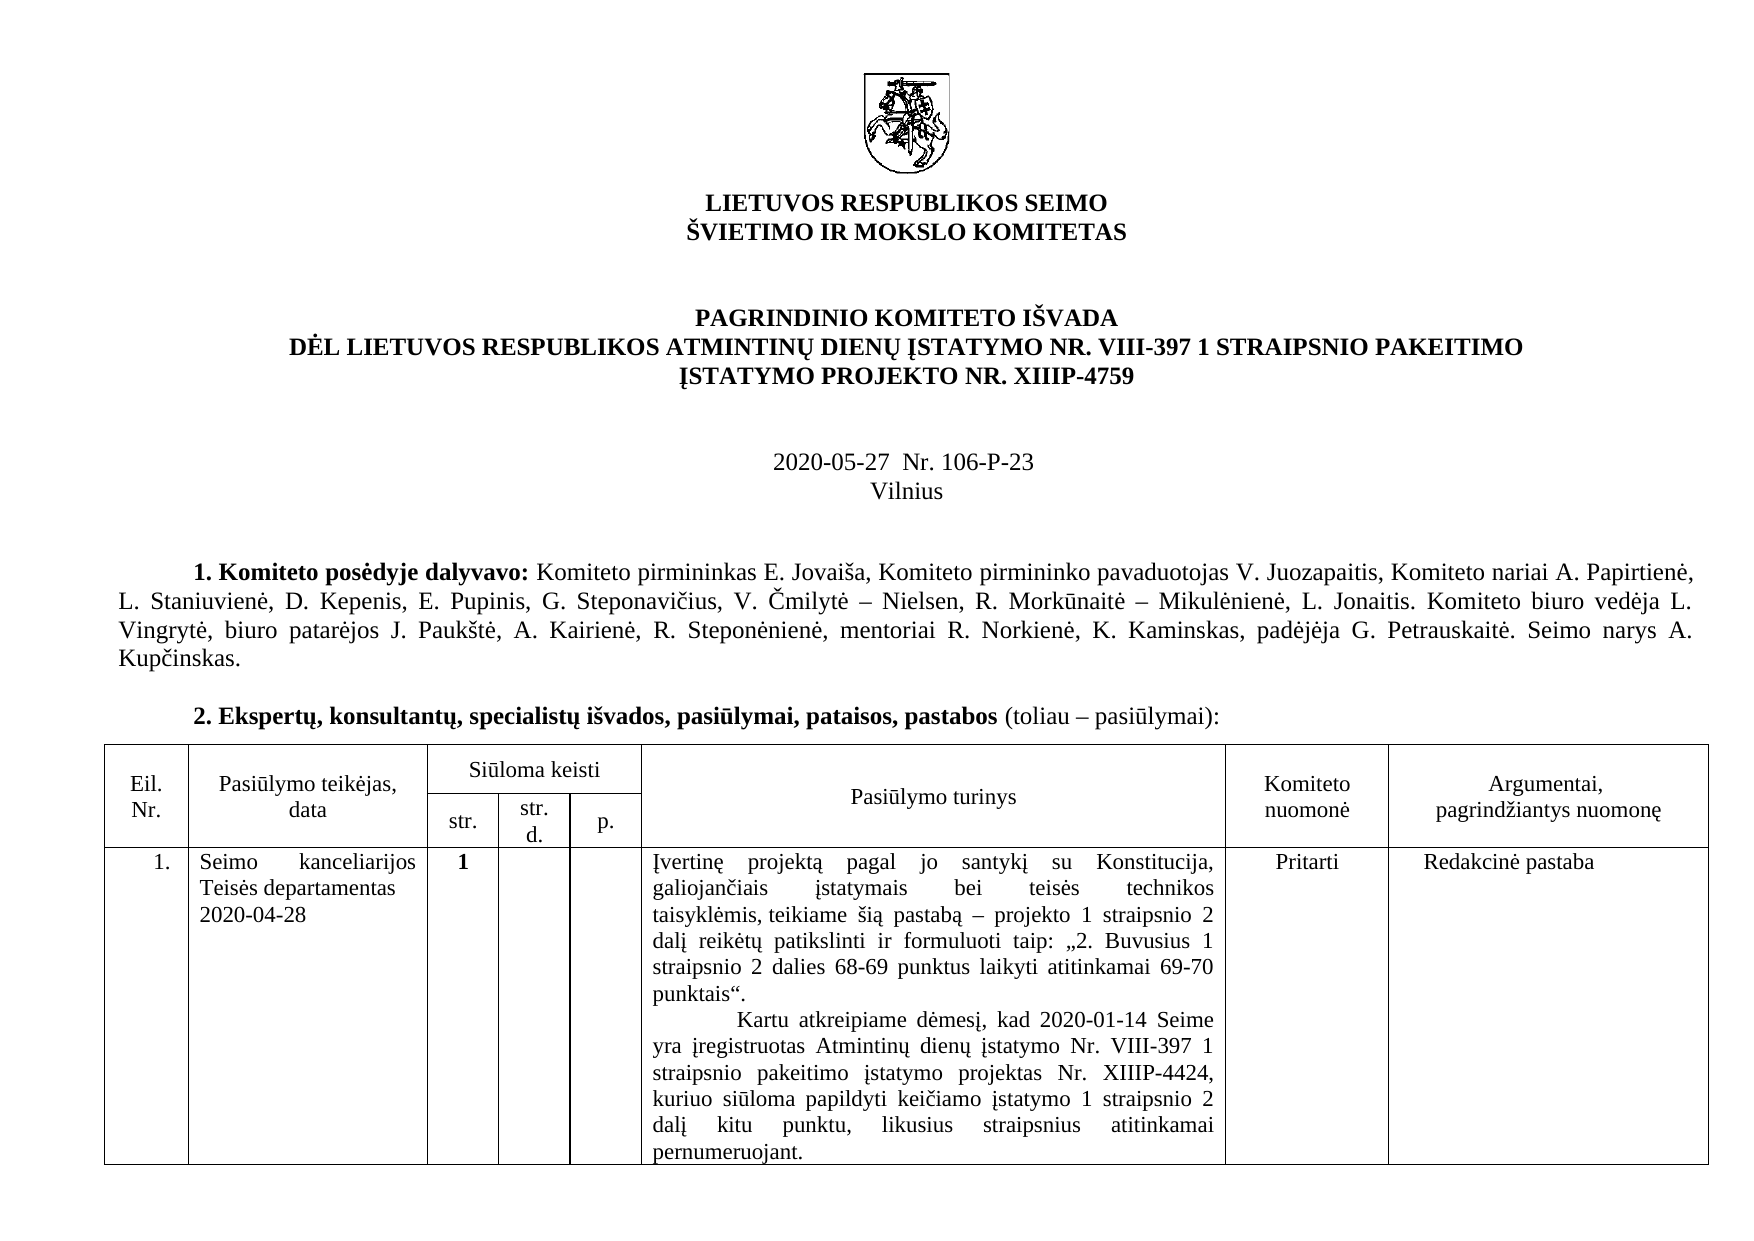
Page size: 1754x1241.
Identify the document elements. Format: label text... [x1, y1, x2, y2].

table_cell [571, 848, 641, 1164]
table_header Argumentai, pagrindžiantys nuomonę [1389, 745, 1708, 847]
text ĮSTATYMO PROJEKTO NR. XIIIP-4759 [118, 361, 1695, 389]
text 1. Komiteto posėdyje dalyvavo: Komiteto pirmininkas E. Jovaiša, Komiteto pirmininko pavaduotojas V. Juozapaitis, Komiteto nariai A. Papirtienė, L. Staniuvienė, D. Kepenis, E. Pupinis, G. Steponavičius, V. Čmilytė – Nielsen, R. Morkūnaitė – Mikulėnienė, L. Jonaitis. Komiteto biuro vedėja L. Vingrytė, biuro patarėjos J. Paukštė, A. Kairienė, R. Steponėnienė, mentoriai R. Norkienė, K. Kaminskas, padėjėja G. Petrauskaitė. Seimo narys A. Kupčinskas. [118, 557, 1695, 672]
table_header Pasiūlymo turinys [642, 745, 1225, 847]
table_cell str. d. [499, 794, 569, 847]
text 2020-05-27 Nr. 106-P-23 [118, 447, 1695, 476]
table_cell p. [571, 794, 641, 847]
table_cell Įvertinę projektą pagal jo santykį su Konstitucija, galiojančiais įstatymais bei teisės technikos taisyklėmis, teikiame šią pastabą – projekto 1 straipsnio 2 dalį reikėtų patikslinti ir formuluoti taip: „2. Buvusius 1 straipsnio 2 dalies 68-69 punktus laikyti atitinkamai 69-70 punktais“. Kartu atkreipiame dėmesį, kad 2020-01-14 Seime yra įregistruotas Atmintinų dienų įstatymo Nr. VIII-397 1 straipsnio pakeitimo įstatymo projektas Nr. XIIIP-4424, kuriuo siūloma papildyti keičiamo įstatymo 1 straipsnio 2 dalį kitu punktu, likusius straipsnius atitinkamai pernumeruojant. [642, 848, 1225, 1164]
table_header Siūloma keisti [428, 745, 641, 793]
table_cell [499, 848, 569, 1164]
table_cell [105, 848, 188, 1164]
text 2. Ekspertų, konsultantų, specialistų išvados, pasiūlymai, pataisos, pastabos (toliau – pasiūlymai): [118, 701, 1695, 730]
text Švietimo ir mokslo komitetas [118, 217, 1695, 246]
table_cell Redakcinė pastaba [1389, 848, 1708, 1164]
table_cell Seimo kanceliarijos Teisės departamentas 2020-04-28 [189, 848, 427, 1164]
table_cell 1 [428, 848, 498, 1164]
table_cell str. [428, 794, 498, 847]
table_cell Pritarti [1226, 848, 1388, 1164]
table_header Pasiūlymo teikėjas, data [189, 745, 427, 847]
table_header Eil. Nr. [105, 745, 188, 847]
text Vilnius [118, 476, 1695, 504]
text DĖL LIETUVOS RESPUBLIKOS ATMINTINŲ DIENŲ ĮSTATYMO NR. VIII-397 1 STRAIPSNIO PAKEITIMO [118, 332, 1695, 361]
table_header Komiteto nuomonė [1226, 745, 1388, 847]
text PAGRINDINIO KOMITETO IŠVADA [118, 303, 1695, 332]
text LIETUVOS RESPUBLIKOS SEIMO [118, 188, 1695, 217]
